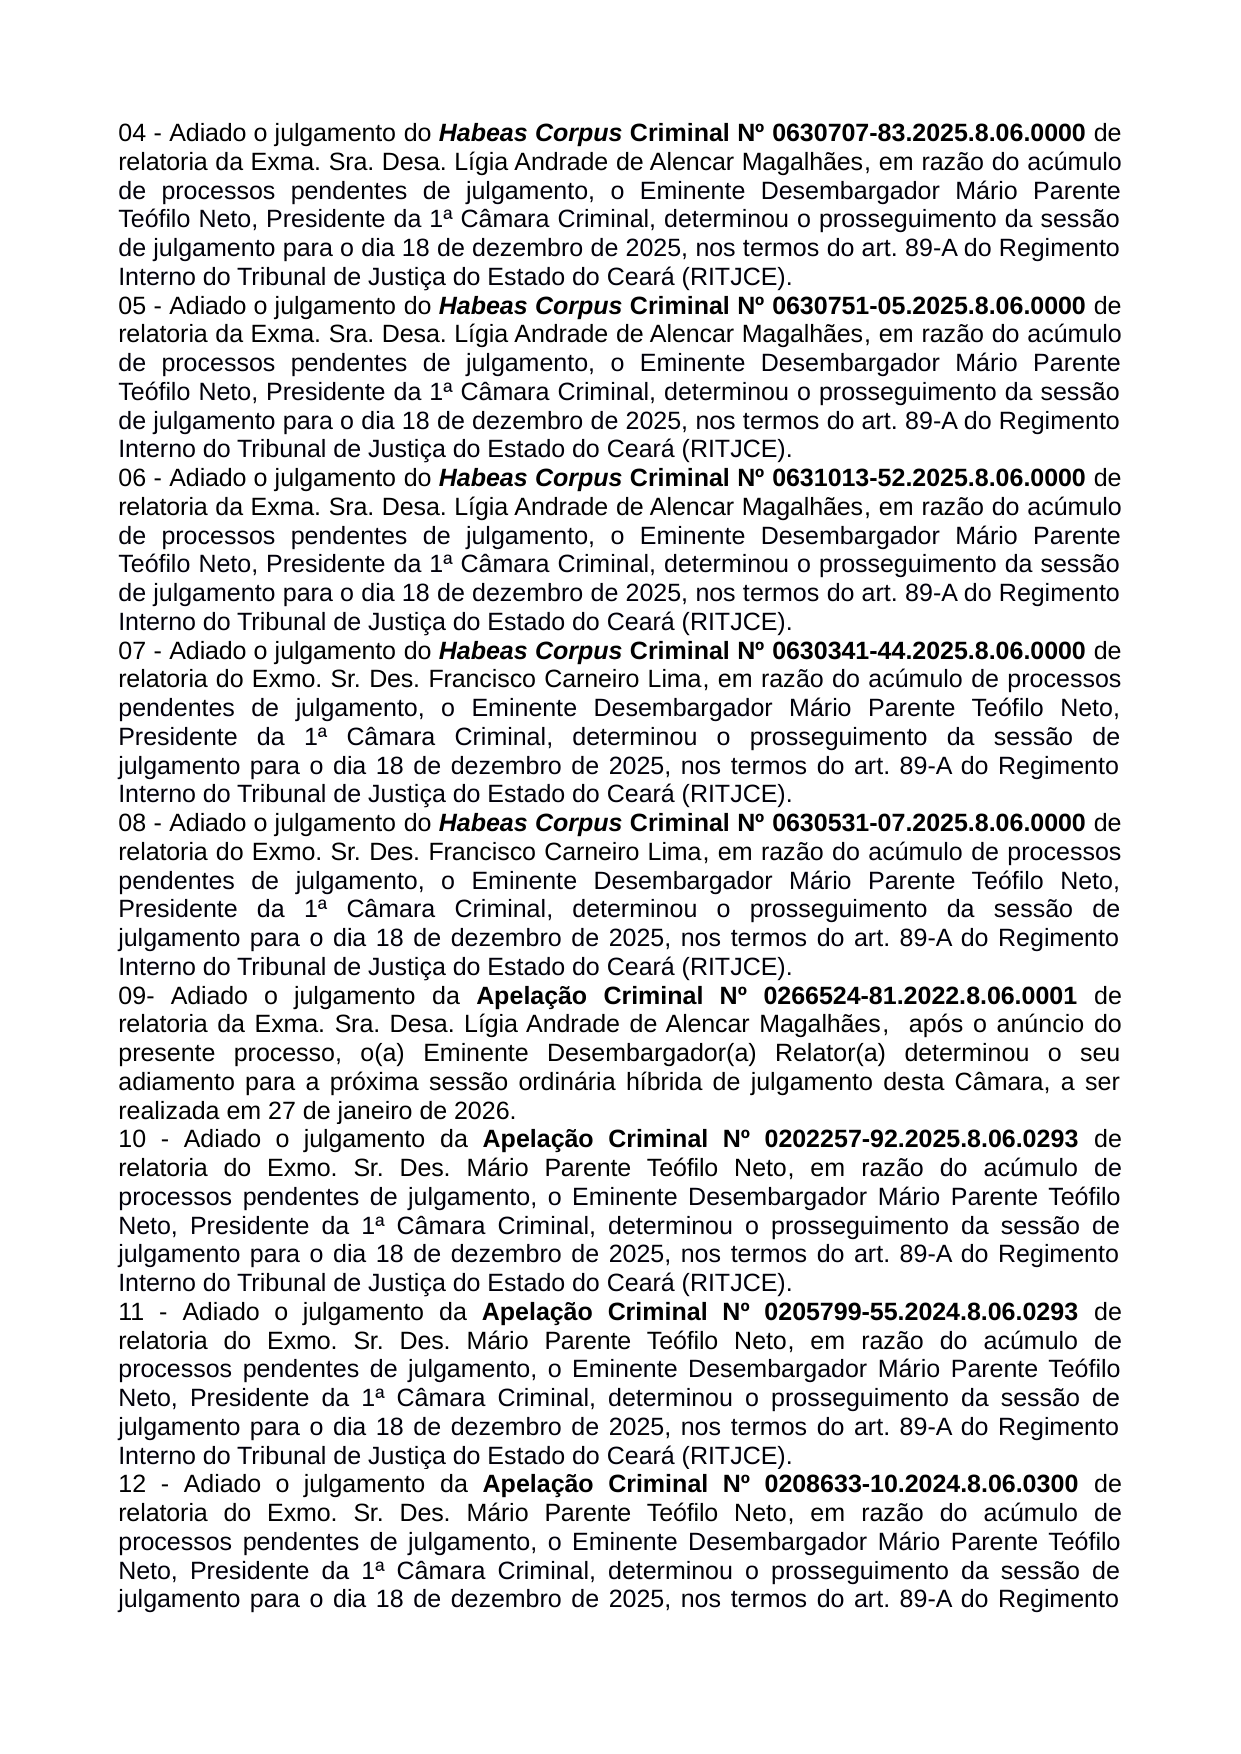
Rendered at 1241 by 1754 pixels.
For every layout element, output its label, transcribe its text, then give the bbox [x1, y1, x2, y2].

text 04 - Adiado o julgamento do Habeas Corpus Criminal Nº 0630707-83.2025.8.06.0000 de relatoria da Exma. Sra. Desa. Lígia Andrade de Alencar Magalhães, em razão do acúmulo de processos pendentes de julgamento, o Eminente Desembargador Mário Parente Teófilo Neto, Presidente da 1ª Câmara Criminal, determinou o prosseguimento da sessão de julgamento para o dia 18 de dezembro de 2025, nos termos do art. 89-A do Regimento Interno do Tribunal de Justiça do Estado do Ceará (RITJCE). [118, 118, 1122, 291]
text 07 - Adiado o julgamento do Habeas Corpus Criminal Nº 0630341-44.2025.8.06.0000 de relatoria do Exmo. Sr. Des. Francisco Carneiro Lima, em razão do acúmulo de processos pendentes de julgamento, o Eminente Desembargador Mário Parente Teófilo Neto, Presidente da 1ª Câmara Criminal, determinou o prosseguimento da sessão de julgamento para o dia 18 de dezembro de 2025, nos termos do art. 89-A do Regimento Interno do Tribunal de Justiça do Estado do Ceará (RITJCE). [118, 636, 1122, 808]
text 06 - Adiado o julgamento do Habeas Corpus Criminal Nº 0631013-52.2025.8.06.0000 de relatoria da Exma. Sra. Desa. Lígia Andrade de Alencar Magalhães, em razão do acúmulo de processos pendentes de julgamento, o Eminente Desembargador Mário Parente Teófilo Neto, Presidente da 1ª Câmara Criminal, determinou o prosseguimento da sessão de julgamento para o dia 18 de dezembro de 2025, nos termos do art. 89-A do Regimento Interno do Tribunal de Justiça do Estado do Ceará (RITJCE). [118, 463, 1122, 636]
text 11 - Adiado o julgamento da Apelação Criminal Nº 0205799-55.2024.8.06.0293 de relatoria do Exmo. Sr. Des. Mário Parente Teófilo Neto, em razão do acúmulo de processos pendentes de julgamento, o Eminente Desembargador Mário Parente Teófilo Neto, Presidente da 1ª Câmara Criminal, determinou o prosseguimento da sessão de julgamento para o dia 18 de dezembro de 2025, nos termos do art. 89-A do Regimento Interno do Tribunal de Justiça do Estado do Ceará (RITJCE). [118, 1297, 1122, 1469]
text 12 - Adiado o julgamento da Apelação Criminal Nº 0208633-10.2024.8.06.0300 de relatoria do Exmo. Sr. Des. Mário Parente Teófilo Neto, em razão do acúmulo de processos pendentes de julgamento, o Eminente Desembargador Mário Parente Teófilo Neto, Presidente da 1ª Câmara Criminal, determinou o prosseguimento da sessão de julgamento para o dia 18 de dezembro de 2025, nos termos do art. 89-A do Regimento [118, 1469, 1122, 1613]
text 10 - Adiado o julgamento da Apelação Criminal Nº 0202257-92.2025.8.06.0293 de relatoria do Exmo. Sr. Des. Mário Parente Teófilo Neto, em razão do acúmulo de processos pendentes de julgamento, o Eminente Desembargador Mário Parente Teófilo Neto, Presidente da 1ª Câmara Criminal, determinou o prosseguimento da sessão de julgamento para o dia 18 de dezembro de 2025, nos termos do art. 89-A do Regimento Interno do Tribunal de Justiça do Estado do Ceará (RITJCE). [118, 1124, 1122, 1297]
text 08 - Adiado o julgamento do Habeas Corpus Criminal Nº 0630531-07.2025.8.06.0000 de relatoria do Exmo. Sr. Des. Francisco Carneiro Lima, em razão do acúmulo de processos pendentes de julgamento, o Eminente Desembargador Mário Parente Teófilo Neto, Presidente da 1ª Câmara Criminal, determinou o prosseguimento da sessão de julgamento para o dia 18 de dezembro de 2025, nos termos do art. 89-A do Regimento Interno do Tribunal de Justiça do Estado do Ceará (RITJCE). [118, 808, 1122, 981]
text 05 - Adiado o julgamento do Habeas Corpus Criminal Nº 0630751-05.2025.8.06.0000 de relatoria da Exma. Sra. Desa. Lígia Andrade de Alencar Magalhães, em razão do acúmulo de processos pendentes de julgamento, o Eminente Desembargador Mário Parente Teófilo Neto, Presidente da 1ª Câmara Criminal, determinou o prosseguimento da sessão de julgamento para o dia 18 de dezembro de 2025, nos termos do art. 89-A do Regimento Interno do Tribunal de Justiça do Estado do Ceará (RITJCE). [118, 291, 1122, 463]
text 09- Adiado o julgamento da Apelação Criminal Nº 0266524-81.2022.8.06.0001 de relatoria da Exma. Sra. Desa. Lígia Andrade de Alencar Magalhães, após o anúncio do presente processo, o(a) Eminente Desembargador(a) Relator(a) determinou o seu adiamento para a próxima sessão ordinária híbrida de julgamento desta Câmara, a ser realizada em 27 de janeiro de 2026. [118, 981, 1122, 1124]
